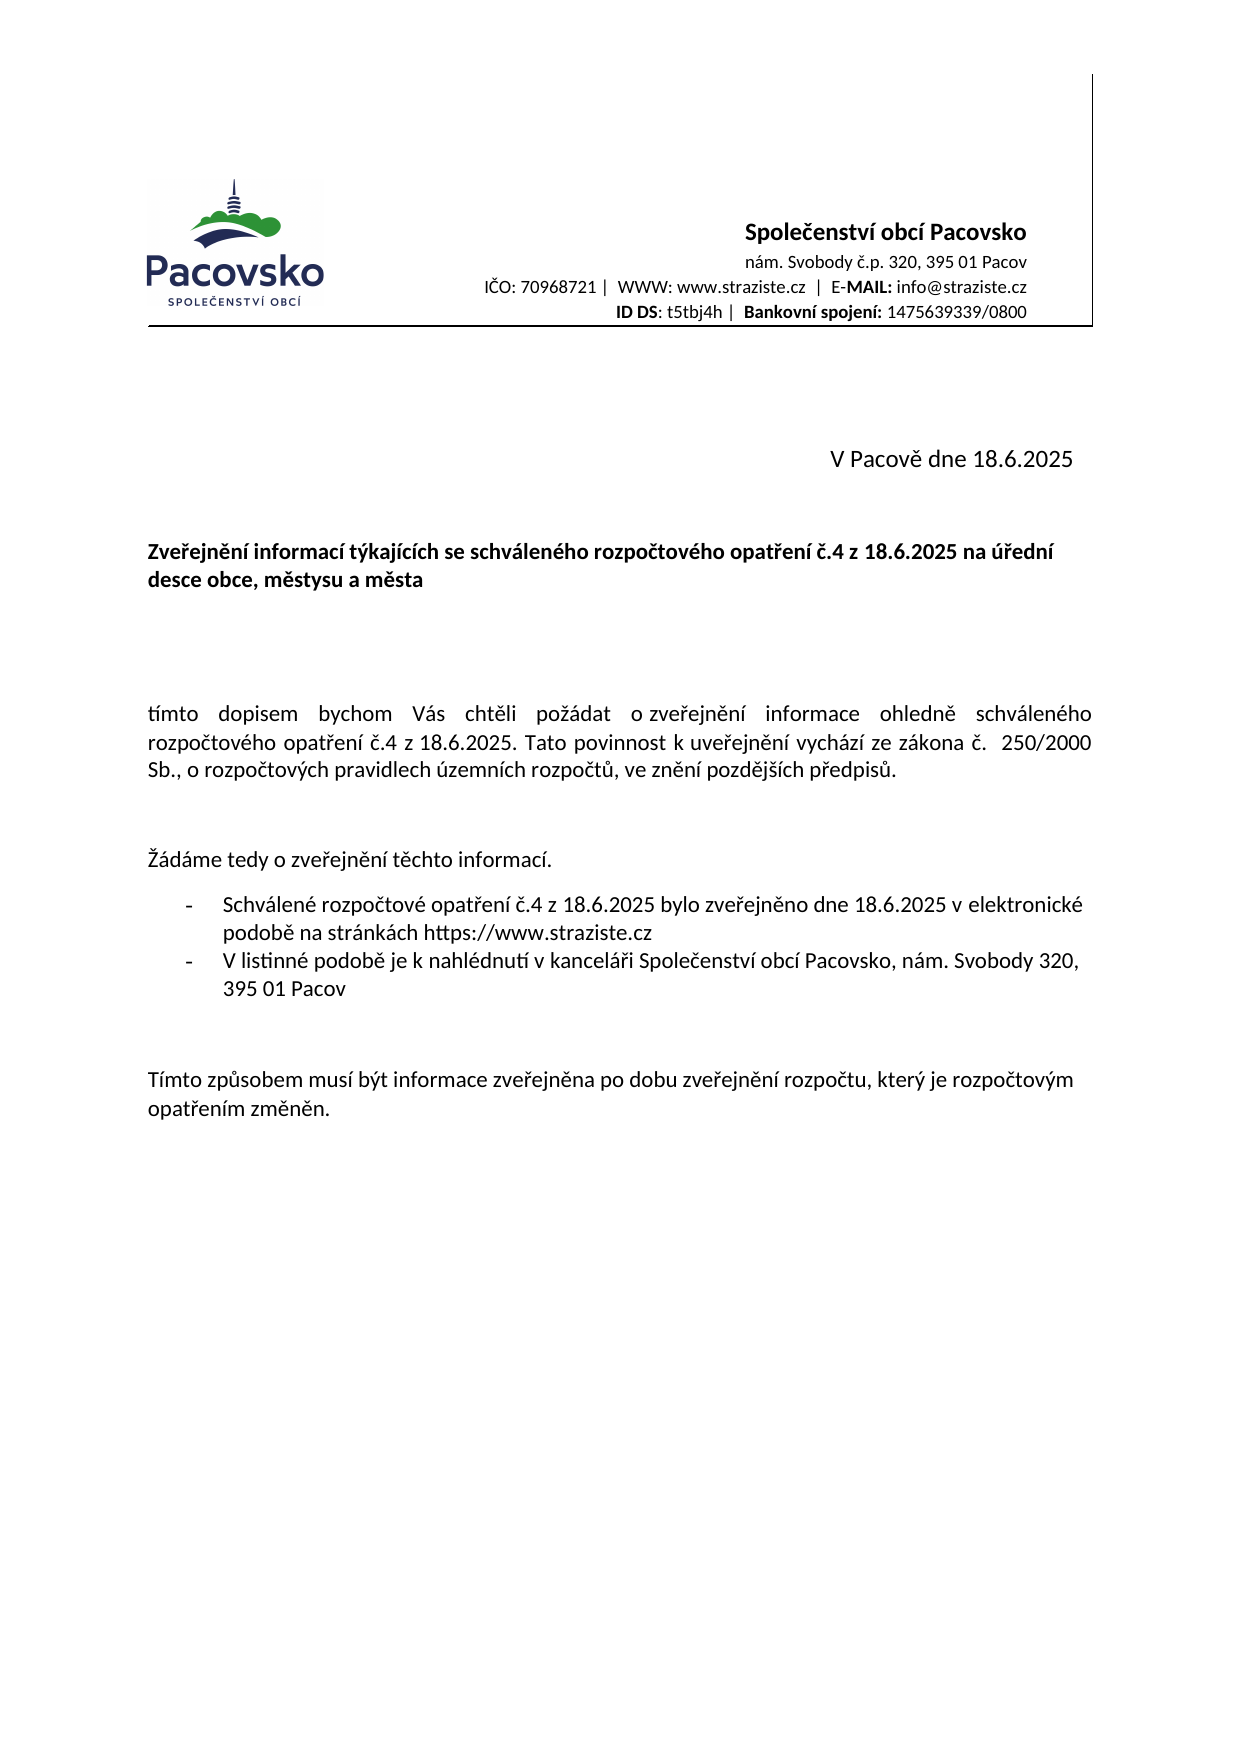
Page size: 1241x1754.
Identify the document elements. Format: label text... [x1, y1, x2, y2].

text 395 01 Pacov [223, 974, 1093, 1002]
text Tímto způsobem musí být informace zveřejněna po dobu zveřejnění rozpočtu, který je rozpočtovým opatřením změněn. [148, 1066, 1093, 1122]
text V Pacově dne 18.6.2025 [738, 443, 1093, 474]
text Zveřejnění informací týkajících se schváleného rozpočtového opatření č.4 z 18.6.2025 na úřední desce obce, městysu a města [148, 537, 1093, 593]
list Schválené rozpočtové opatření č.4 z 18.6.2025 bylo zveřejněno dne 18.6.2025 v elektronické podobě na stránkách https://www.straziste.cz [185, 890, 1093, 946]
text Žádáme tedy o zveřejnění těchto informací. [148, 845, 1093, 873]
list V listinné podobě je k nahlédnutí v kanceláři Společenství obcí Pacovsko, nám. Svobody 320, [185, 946, 1093, 974]
text tímto dopisem bychom Vás chtěli požádat o zveřejnění informace ohledně schváleného rozpočtového opatření č.4 z 18.6.2025. Tato povinnost k uveřejnění vychází ze zákona č. 250/2000 Sb., o rozpočtových pravidlech územních rozpočtů, ve znění pozdějších předpisů. [148, 699, 1093, 784]
